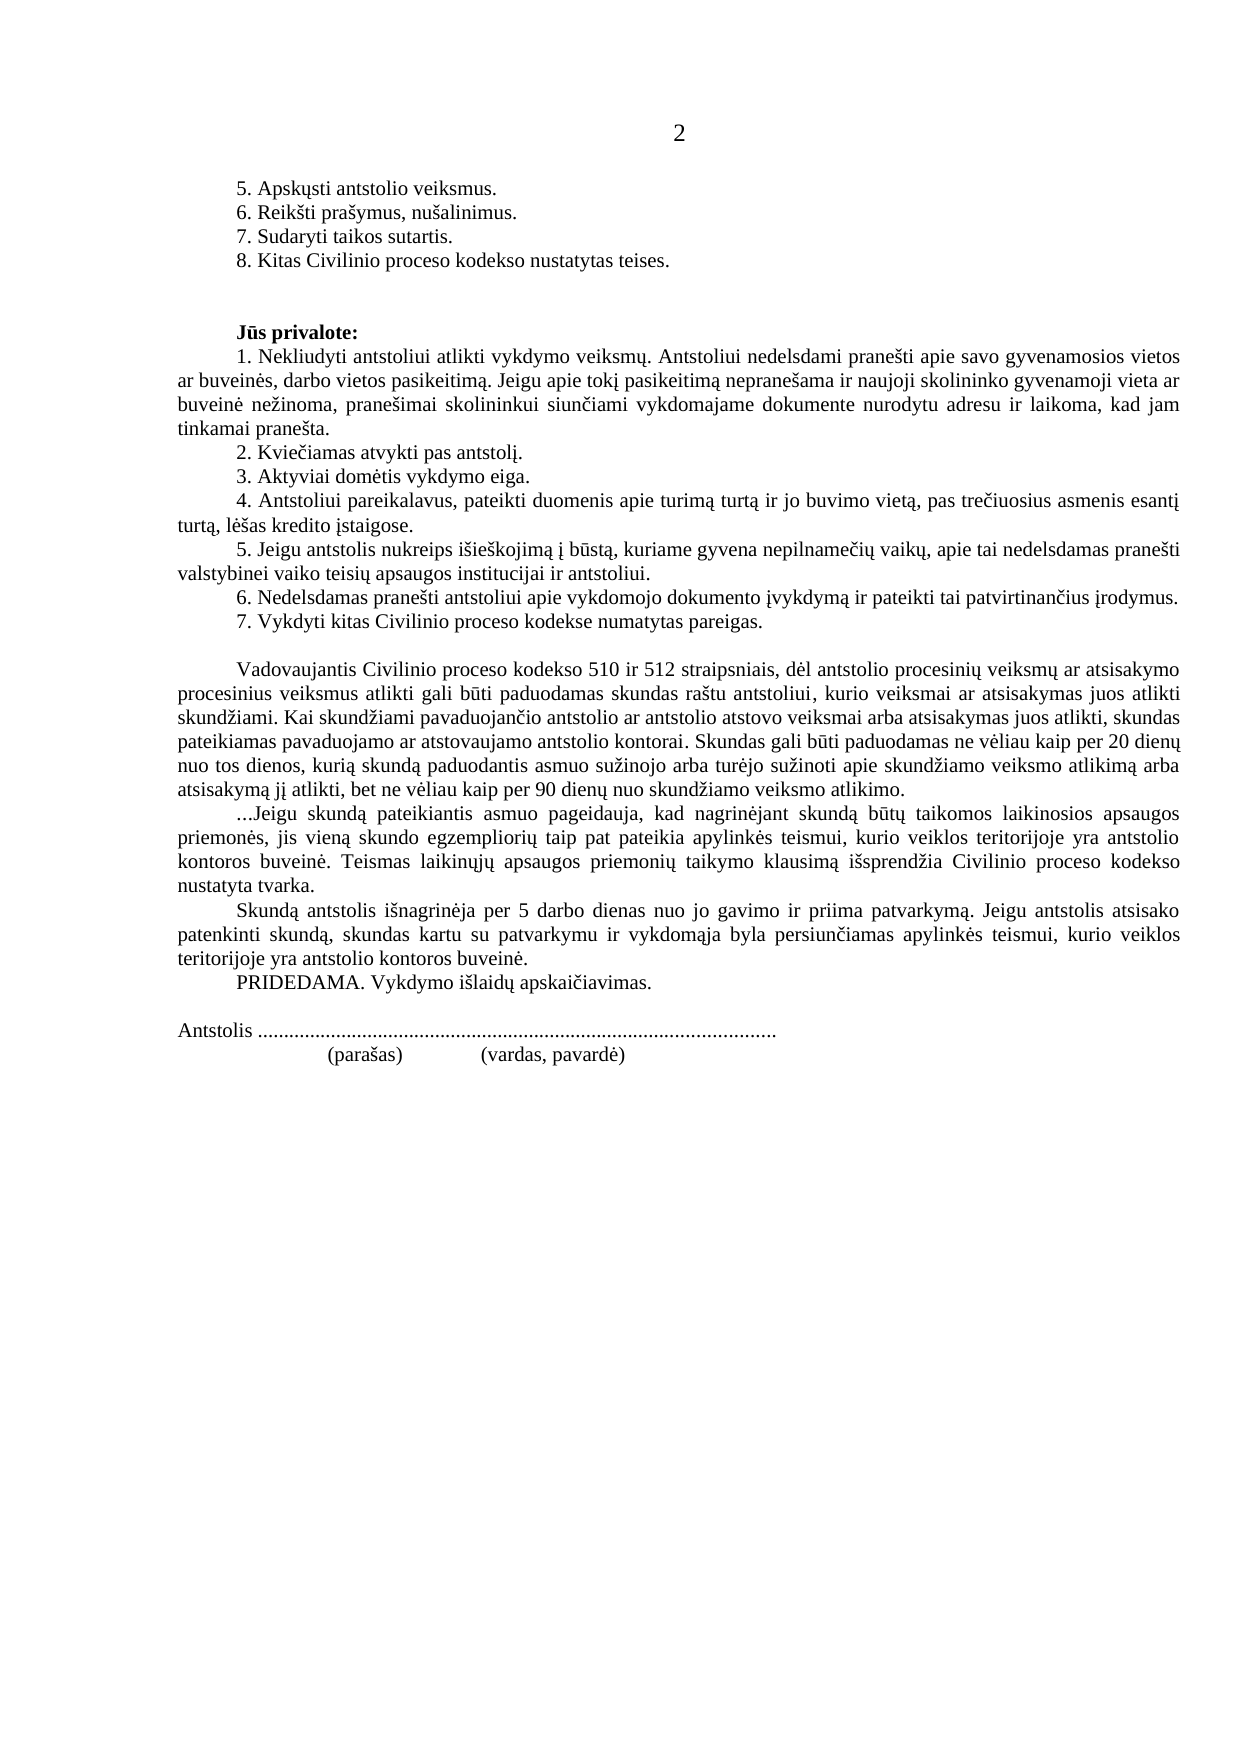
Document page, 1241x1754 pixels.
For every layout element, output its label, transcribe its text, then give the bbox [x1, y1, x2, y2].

text 7. Sudaryti taikos sutartis. [177, 224, 1181, 248]
text 3. Aktyviai domėtis vykdymo eiga. [177, 464, 1181, 488]
text 2. Kviečiamas atvykti pas antstolį. [177, 440, 1181, 464]
text 6. Reikšti prašymus, nušalinimus. [177, 200, 1181, 224]
text (parašas) (vardas, pavardė) [177, 1042, 1181, 1066]
text 4. Antstoliui pareikalavus, pateikti duomenis apie turimą turtą ir jo buvimo vietą, pas trečiuosius asmenis esantį turtą, lėšas kredito įstaigose. [177, 488, 1181, 537]
text Jūs privalote: [177, 320, 1181, 344]
text 7. Vykdyti kitas Civilinio proceso kodekse numatytas pareigas. [177, 609, 1181, 633]
text PRIDEDAMA. Vykdymo išlaidų apskaičiavimas. [177, 970, 1181, 994]
text 1. Nekliudyti antstoliui atlikti vykdymo veiksmų. Antstoliui nedelsdami pranešti apie savo gyvenamosios vietos ar buveinės, darbo vietos pasikeitimą. Jeigu apie tokį pasikeitimą nepranešama ir naujoji skolininko gyvenamoji vieta ar buveinė nežinoma, pranešimai skolininkui siunčiami vykdomajame dokumente nurodytu adresu ir laikoma, kad jam tinkamai pranešta. [177, 344, 1181, 440]
text 8. Kitas Civilinio proceso kodekso nustatytas teises. [177, 248, 1181, 272]
text 6. Nedelsdamas pranešti antstoliui apie vykdomojo dokumento įvykdymą ir pateikti tai patvirtinančius įrodymus. [177, 585, 1181, 609]
text Vadovaujantis Civilinio proceso kodekso 510 ir 512 straipsniais, dėl antstolio procesinių veiksmų ar atsisakymo procesinius veiksmus atlikti gali būti paduodamas skundas raštu antstoliui, kurio veiksmai ar atsisakymas juos atlikti skundžiami. Kai skundžiami pavaduojančio antstolio ar antstolio atstovo veiksmai arba atsisakymas juos atlikti, skundas pateikiamas pavaduojamo ar atstovaujamo antstolio kontorai. Skundas gali būti paduodamas ne vėliau kaip per 20 dienų nuo tos dienos, kurią skundą paduodantis asmuo sužinojo arba turėjo sužinoti apie skundžiamo veiksmo atlikimą arba atsisakymą jį atlikti, bet ne vėliau kaip per 90 dienų nuo skundžiamo veiksmo atlikimo. [177, 657, 1181, 801]
text Jeigu skundą pateikiantis asmuo pageidauja, kad nagrinėjant skundą būtų taikomos laikinosios apsaugos priemonės, jis vieną skundo egzempliorių taip pat pateikia apylinkės teismui, kurio veiklos teritorijoje yra antstolio kontoros buveinė. Teismas laikinųjų apsaugos priemonių taikymo klausimą išsprendžia Civilinio proceso kodekso nustatyta tvarka. [177, 801, 1181, 897]
text Skundą antstolis išnagrinėja per 5 darbo dienas nuo jo gavimo ir priima patvarkymą. Jeigu antstolis atsisako patenkinti skundą, skundas kartu su patvarkymu ir vykdomąja byla persiunčiamas apylinkės teismui, kurio veiklos teritorijoje yra antstolio kontoros buveinė. [177, 897, 1181, 970]
text 5. Jeigu antstolis nukreips išieškojimą į būstą, kuriame gyvena nepilnamečių vaikų, apie tai nedelsdamas pranešti valstybinei vaiko teisių apsaugos institucijai ir antstoliui. [177, 537, 1181, 585]
text Antstolis [177, 1018, 1181, 1042]
text 5. Apskųsti antstolio veiksmus. [177, 176, 1181, 200]
